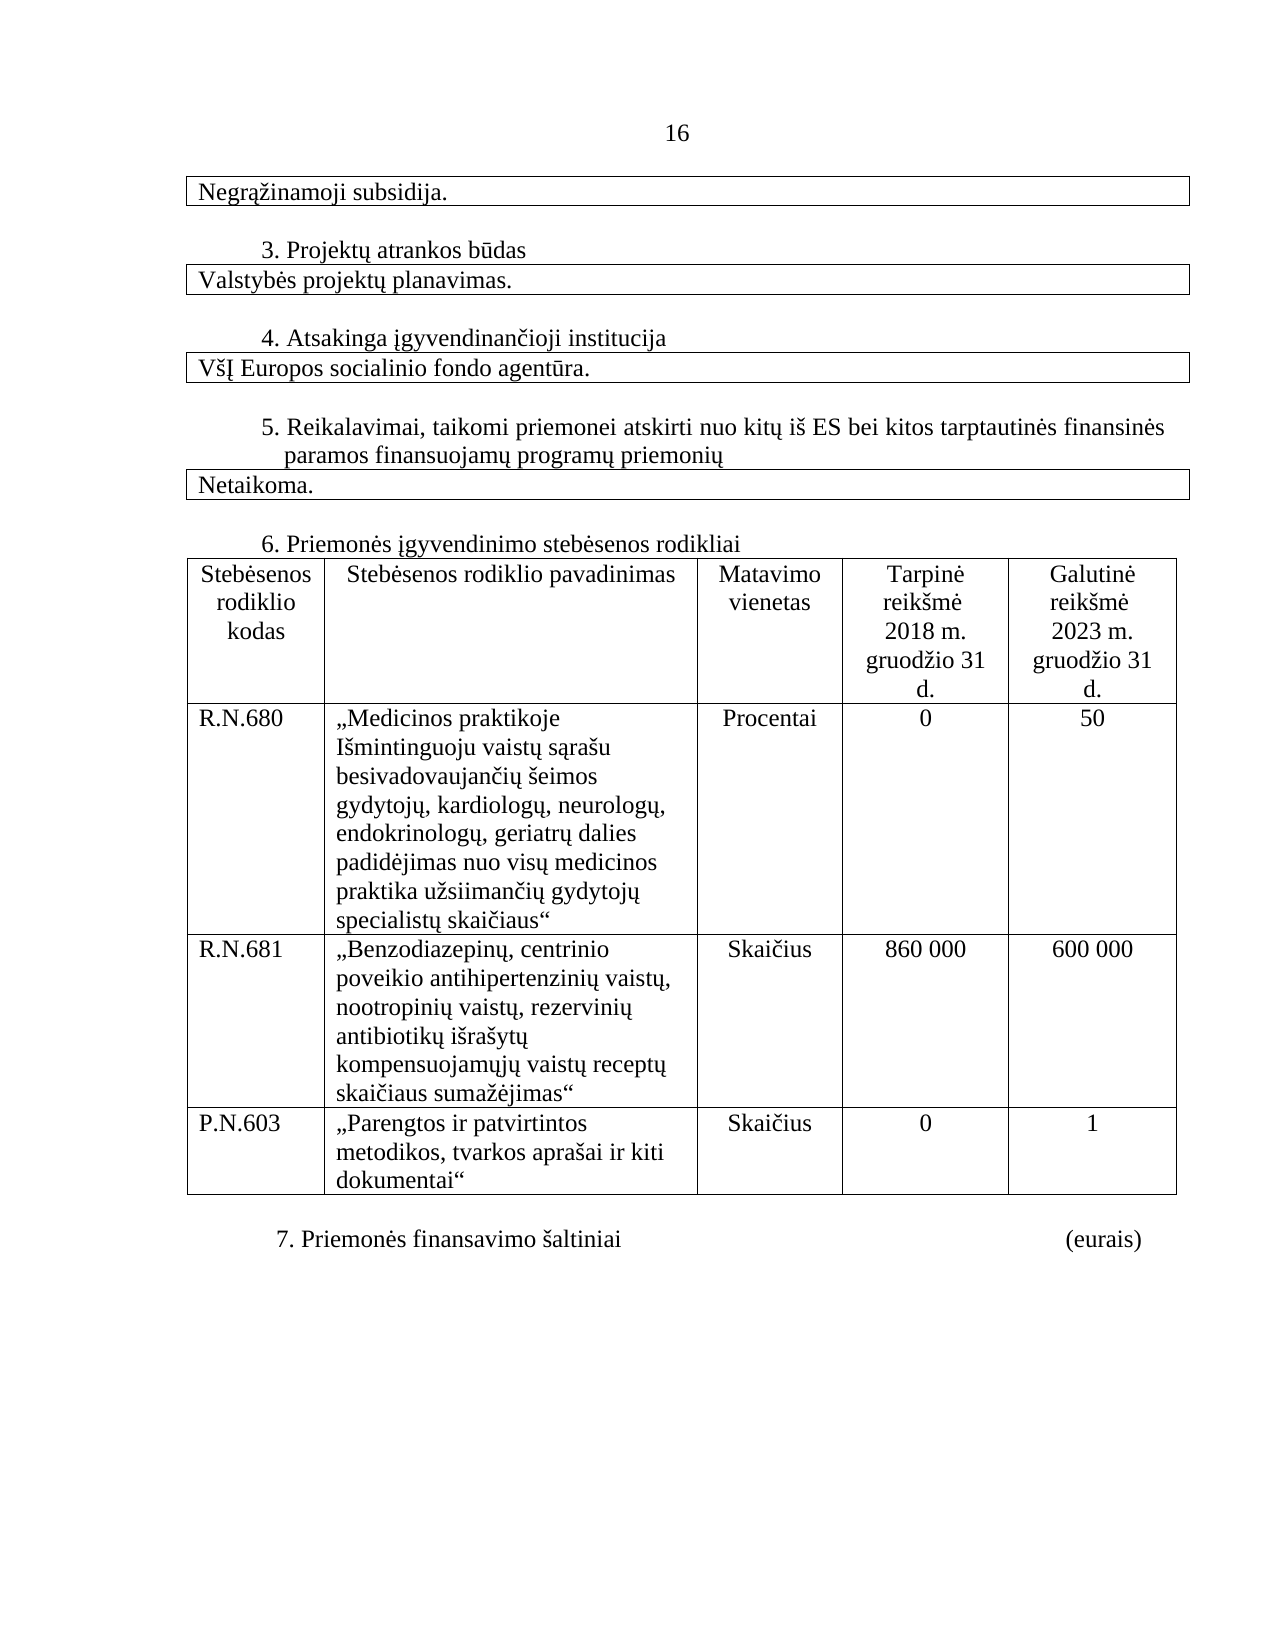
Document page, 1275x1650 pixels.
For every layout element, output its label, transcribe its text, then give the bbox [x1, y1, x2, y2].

table_cell 50 [1009, 704, 1176, 933]
table_header Stebėsenos rodiklio pavadinimas [325, 559, 697, 702]
table_header VšĮ Europos socialinio fondo agentūra. [187, 353, 1189, 382]
text 7. Priemonės finansavimo šaltiniai (eurais) [187, 1224, 1181, 1253]
table_cell „Parengtos ir patvirtintos metodikos, tvarkos aprašai ir kiti dokumentai“ [325, 1108, 697, 1194]
table_cell R.N.680 [188, 704, 324, 933]
table_header Matavimo vienetas [698, 559, 842, 702]
table_header Galutinė reikšmė 2023 m. gruodžio 31 d. [1009, 559, 1176, 702]
table_cell 1 [1009, 1108, 1176, 1194]
table_cell 860 000 [843, 935, 1008, 1107]
table_header Netaikoma. [187, 470, 1189, 499]
text 6. Priemonės įgyvendinimo stebėsenos rodikliai [261, 529, 1167, 558]
table_cell Skaičius [698, 935, 842, 1107]
table_cell „Benzodiazepinų, centrinio poveikio antihipertenzinių vaistų, nootropinių vaistų, rezervinių antibiotikų išrašytų kompensuojamųjų vaistų receptų skaičiaus sumažėjimas“ [325, 935, 697, 1107]
text 5. Reikalavimai, taikomi priemonei atskirti nuo kitų iš ES bei kitos tarptautinės finansinės paramos finansuojamų programų priemonių [261, 412, 1167, 469]
table_header Valstybės projektų planavimas. [187, 265, 1189, 294]
table_cell R.N.681 [188, 935, 324, 1107]
table_header Tarpinė reikšmė 2018 m. gruodžio 31 d. [843, 559, 1008, 702]
table_cell „Medicinos praktikoje Išmintinguoju vaistų sąrašu besivadovaujančių šeimos gydytojų, kardiologų, neurologų, endokrinologų, geriatrų dalies padidėjimas nuo visų medicinos praktika užsiimančių gydytojų specialistų skaičiaus“ [325, 704, 697, 933]
table_cell 0 [843, 704, 1008, 933]
table_cell 0 [843, 1108, 1008, 1194]
table_cell Procentai [698, 704, 842, 933]
table_header Stebėsenos rodiklio kodas [188, 559, 324, 702]
table_cell 600 000 [1009, 935, 1176, 1107]
table_cell P.N.603 [188, 1108, 324, 1194]
text 4. Atsakinga įgyvendinančioji institucija [261, 323, 1167, 352]
text 3. Projektų atrankos būdas [261, 235, 1167, 264]
table_header Negrąžinamoji subsidija. [187, 177, 1189, 205]
table_cell Skaičius [698, 1108, 842, 1194]
